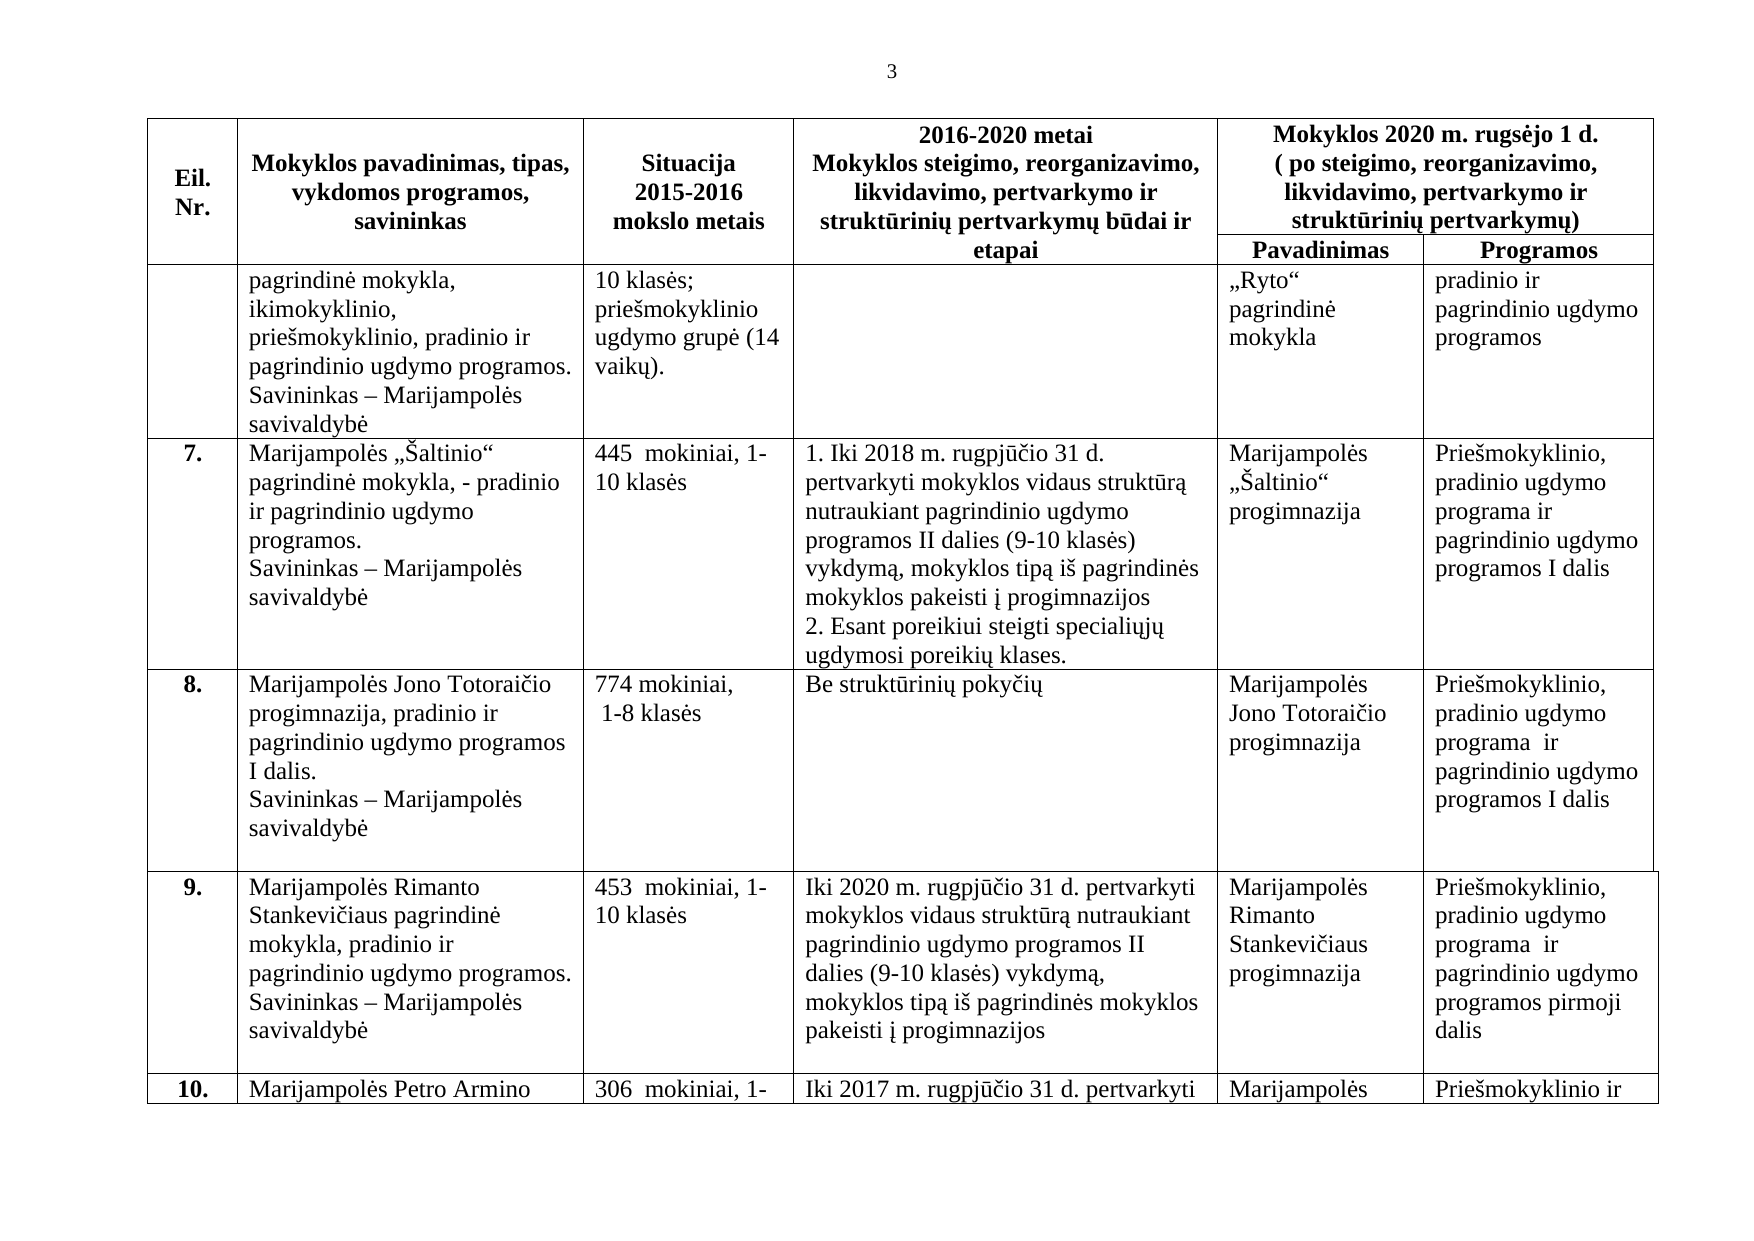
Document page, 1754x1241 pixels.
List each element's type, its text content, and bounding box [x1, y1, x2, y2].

table_cell 774 mokiniai, 1-8 klasės [584, 670, 793, 871]
table_cell [148, 265, 237, 437]
table_cell Be struktūrinių pokyčių [794, 670, 1217, 871]
table_cell Marijampolės „Šaltinio“ pagrindinė mokykla, - pradinio ir pagrindinio ugdymo programos. Savininkas – Marijampolės savivaldybė [238, 439, 583, 668]
table_cell 10. [148, 1074, 237, 1103]
table_header Mokyklos 2020 m. rugsėjo 1 d. ( po steigimo, reorganizavimo, likvidavimo, pertvarkymo ir struktūrinių pertvarkymų) [1218, 119, 1653, 234]
table_cell [1654, 234, 1659, 264]
table_cell Marijampolės Jono Totoraičio progimnazija [1218, 670, 1423, 871]
table_header 2016-2020 metai Mokyklos steigimo, reorganizavimo, likvidavimo, pertvarkymo ir struktūrinių pertvarkymų būdai ir etapai [794, 119, 1217, 264]
table_cell 306 mokiniai, 1- [584, 1074, 793, 1103]
table_cell [1654, 669, 1659, 871]
table_header [1654, 118, 1659, 234]
table_cell pagrindinė mokykla, ikimokyklinio, priešmokyklinio, pradinio ir pagrindinio ugdymo programos. Savininkas – Marijampolės savivaldybė [238, 265, 583, 437]
table_cell [794, 265, 1217, 437]
table_cell Marijampolės Petro Armino [238, 1074, 583, 1103]
table_cell 445 mokiniai, 1-10 klasės [584, 439, 793, 668]
table_cell 1. Iki 2018 m. rugpjūčio 31 d. pertvarkyti mokyklos vidaus struktūrą nutraukiant pagrindinio ugdymo programos II dalies (9-10 klasės) vykdymą, mokyklos tipą iš pagrindinės mokyklos pakeisti į progimnazijos 2. Esant poreikiui steigti specialiųjų ugdymosi poreikių klases. [794, 439, 1217, 668]
table_cell Priešmokyklinio, pradinio ugdymo programa ir pagrindinio ugdymo programos pirmoji dalis [1424, 872, 1658, 1073]
table_cell „Ryto“ pagrindinė mokykla [1218, 265, 1423, 437]
table_cell [1654, 438, 1659, 668]
table_cell Priešmokyklinio, pradinio ugdymo programa ir pagrindinio ugdymo programos I dalis [1424, 670, 1653, 871]
table_cell pradinio ir pagrindinio ugdymo programos [1424, 265, 1653, 437]
table_cell 10 klasės; priešmokyklinio ugdymo grupė (14 vaikų). [584, 265, 793, 437]
table_cell 453 mokiniai, 1-10 klasės [584, 872, 793, 1073]
table_cell Priešmokyklinio, pradinio ugdymo programa ir pagrindinio ugdymo programos I dalis [1424, 439, 1653, 668]
table_header Situacija 2015-2016 mokslo metais [584, 119, 793, 264]
table_cell Marijampolės „Šaltinio“ progimnazija [1218, 439, 1423, 668]
table_cell 9. [148, 872, 237, 1073]
table_header Eil. Nr. [148, 119, 237, 264]
table_cell Iki 2020 m. rugpjūčio 31 d. pertvarkyti mokyklos vidaus struktūrą nutraukiant pagrindinio ugdymo programos II dalies (9-10 klasės) vykdymą, mokyklos tipą iš pagrindinės mokyklos pakeisti į progimnazijos [794, 872, 1217, 1073]
table_cell Iki 2017 m. rugpjūčio 31 d. pertvarkyti [794, 1074, 1217, 1103]
table_header Mokyklos pavadinimas, tipas, vykdomos programos, savininkas [238, 119, 583, 264]
table_cell Marijampolės Jono Totoraičio progimnazija, pradinio ir pagrindinio ugdymo programos I dalis. Savininkas – Marijampolės savivaldybė [238, 670, 583, 871]
table_cell Programos [1424, 235, 1653, 264]
table_cell Marijampolės Rimanto Stankevičiaus progimnazija [1218, 872, 1423, 1073]
table_cell Priešmokyklinio ir [1424, 1074, 1658, 1103]
table_cell Marijampolės [1218, 1074, 1423, 1103]
table_cell 8. [148, 670, 237, 871]
table_cell Marijampolės Rimanto Stankevičiaus pagrindinė mokykla, pradinio ir pagrindinio ugdymo programos. Savininkas – Marijampolės savivaldybė [238, 872, 583, 1073]
table_cell 7. [148, 439, 237, 668]
table_cell Pavadinimas [1218, 235, 1423, 264]
table_cell [1654, 264, 1659, 437]
